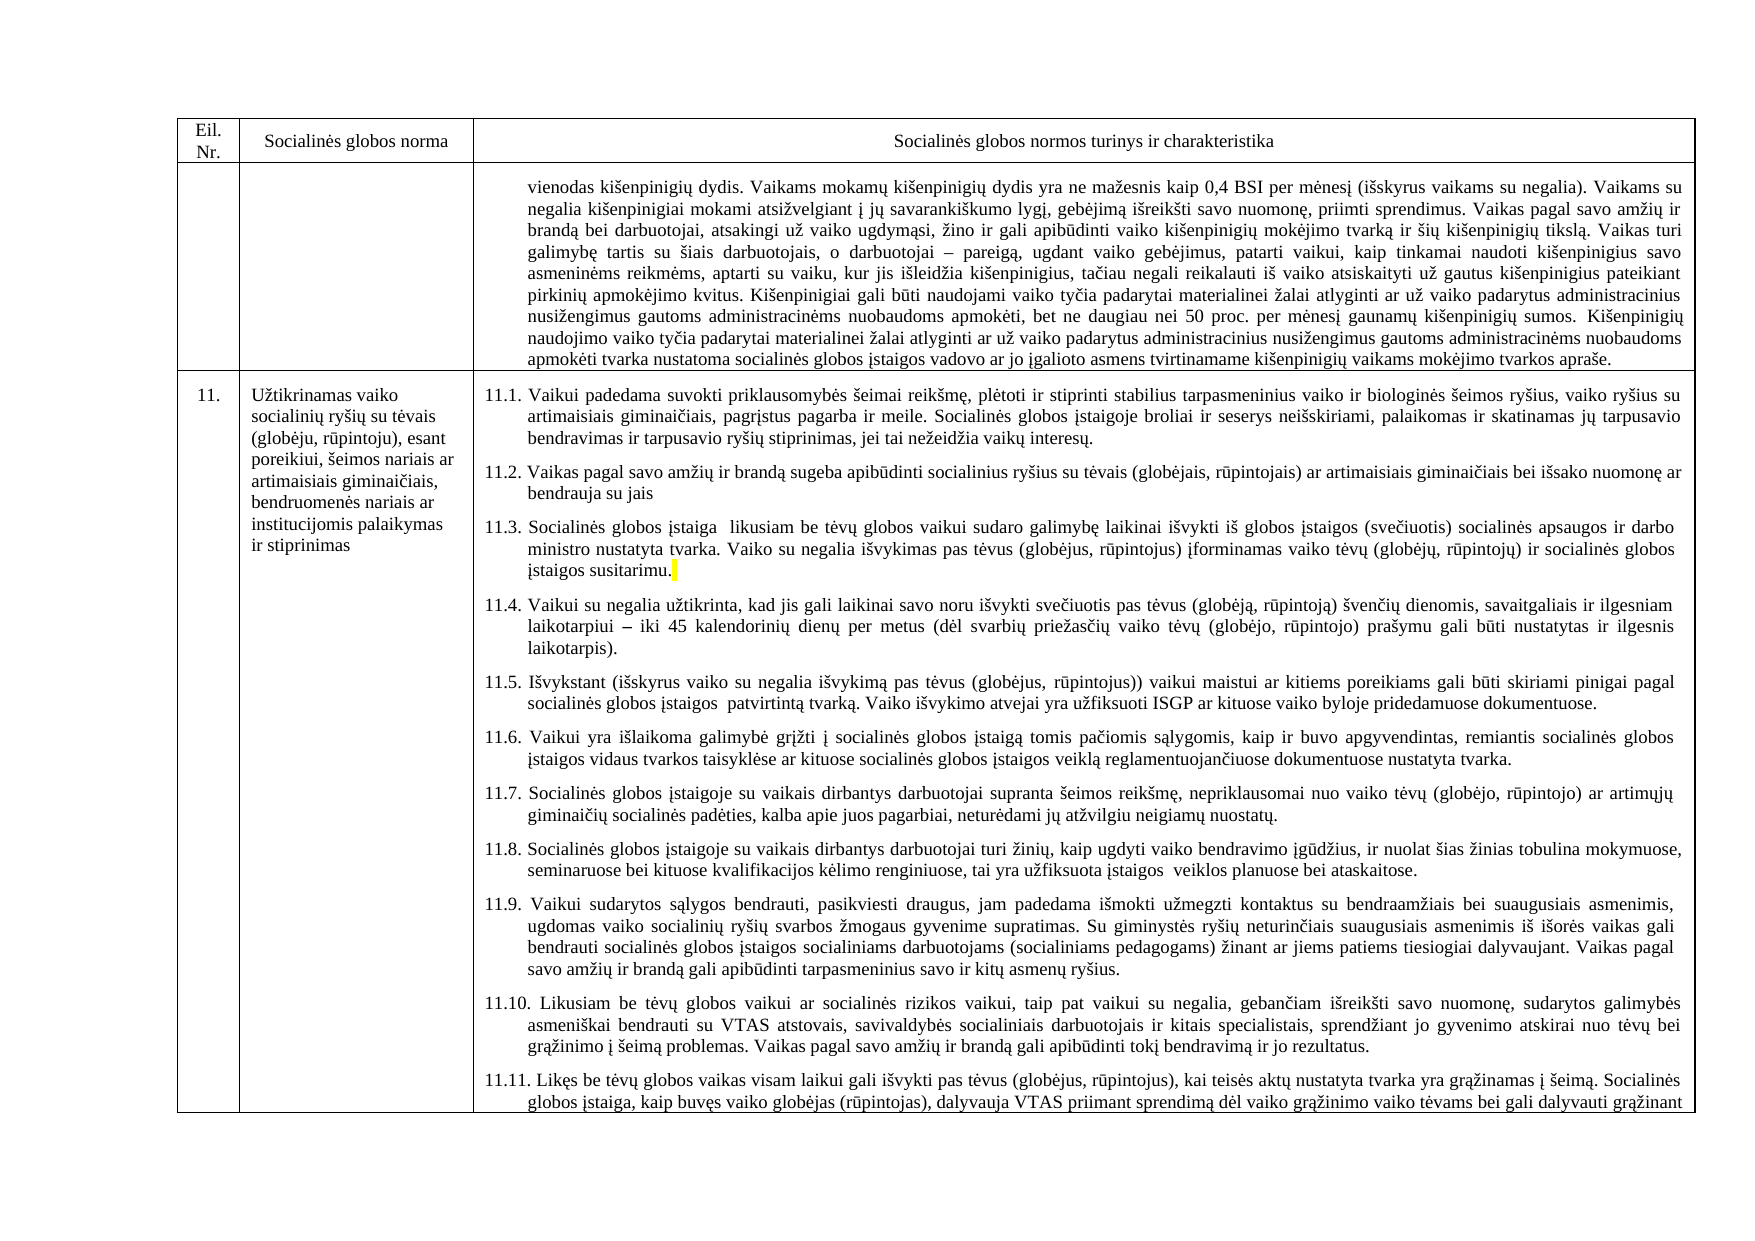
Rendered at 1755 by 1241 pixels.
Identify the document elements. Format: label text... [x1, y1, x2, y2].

table_cell [178, 163, 239, 370]
table_header Eil. Nr. [178, 119, 239, 162]
table_header Socialinės globos norma [240, 119, 473, 162]
table_cell 11.1. Vaikui padedama suvokti priklausomybės šeimai reikšmę, plėtoti ir stiprinti stabilius tarpasmeninius vaiko ir biologinės šeimos ryšius, vaiko ryšius su artimaisiais giminaičiais, pagrįstus pagarba ir meile. Socialinės globos įstaigoje broliai ir seserys neišskiriami, palaikomas ir skatinamas jų tarpusavio bendravimas ir tarpusavio ryšių stiprinimas, jei tai nežeidžia vaikų interesų. 11.2. Vaikas pagal savo amžių ir brandą sugeba apibūdinti socialinius ryšius su tėvais (globėjais, rūpintojais) ar artimaisiais giminaičiais bei išsako nuomonę ar bendrauja su jais 11.3. Socialinės globos įstaiga likusiam be tėvų globos vaikui sudaro galimybę laikinai išvykti iš globos įstaigos (svečiuotis) socialinės apsaugos ir darbo ministro nustatyta tvarka. Vaiko su negalia išvykimas pas tėvus (globėjus, rūpintojus) įforminamas vaiko tėvų (globėjų, rūpintojų) ir socialinės globos įstaigos susitarimu. 11.4. Vaikui su negalia užtikrinta, kad jis gali laikinai savo noru išvykti svečiuotis pas tėvus (globėją, rūpintoją) švenčių dienomis, savaitgaliais ir ilgesniam laikotarpiui – iki 45 kalendorinių dienų per metus (dėl svarbių priežasčių vaiko tėvų (globėjo, rūpintojo) prašymu gali būti nustatytas ir ilgesnis laikotarpis). 11.5. Išvykstant (išskyrus vaiko su negalia išvykimą pas tėvus (globėjus, rūpintojus)) vaikui maistui ar kitiems poreikiams gali būti skiriami pinigai pagal socialinės globos įstaigos patvirtintą tvarką. Vaiko išvykimo atvejai yra užfiksuoti ISGP ar kituose vaiko byloje pridedamuose dokumentuose. 11.6. Vaikui yra išlaikoma galimybė grįžti į socialinės globos įstaigą tomis pačiomis sąlygomis, kaip ir buvo apgyvendintas, remiantis socialinės globos įstaigos vidaus tvarkos taisyklėse ar kituose socialinės globos įstaigos veiklą reglamentuojančiuose dokumentuose nustatyta tvarka. 11.7. Socialinės globos įstaigoje su vaikais dirbantys darbuotojai supranta šeimos reikšmę, nepriklausomai nuo vaiko tėvų (globėjo, rūpintojo) ar artimųjų giminaičių socialinės padėties, kalba apie juos pagarbiai, neturėdami jų atžvilgiu neigiamų nuostatų. 11.8. Socialinės globos įstaigoje su vaikais dirbantys darbuotojai turi žinių, kaip ugdyti vaiko bendravimo įgūdžius, ir nuolat šias žinias tobulina mokymuose, seminaruose bei kituose kvalifikacijos kėlimo renginiuose, tai yra užfiksuota įstaigos veiklos planuose bei ataskaitose. 11.9. Vaikui sudarytos sąlygos bendrauti, pasikviesti draugus, jam padedama išmokti užmegzti kontaktus su bendraamžiais bei suaugusiais asmenimis, ugdomas vaiko socialinių ryšių svarbos žmogaus gyvenime supratimas. Su giminystės ryšių neturinčiais suaugusiais asmenimis iš išorės vaikas gali bendrauti socialinės globos įstaigos socialiniams darbuotojams (socialiniams pedagogams) žinant ar jiems patiems tiesiogiai dalyvaujant. Vaikas pagal savo amžių ir brandą gali apibūdinti tarpasmeninius savo ir kitų asmenų ryšius. 11.10. Likusiam be tėvų globos vaikui ar socialinės rizikos vaikui, taip pat vaikui su negalia, gebančiam išreikšti savo nuomonę, sudarytos galimybės asmeniškai bendrauti su VTAS atstovais, savivaldybės socialiniais darbuotojais ir kitais specialistais, sprendžiant jo gyvenimo atskirai nuo tėvų bei grąžinimo į šeimą problemas. Vaikas pagal savo amžių ir brandą gali apibūdinti tokį bendravimą ir jo rezultatus. 11.11. Likęs be tėvų globos vaikas visam laikui gali išvykti pas tėvus (globėjus, rūpintojus), kai teisės aktų nustatyta tvarka yra grąžinamas į šeimą. Socialinės globos įstaiga, kaip buvęs vaiko globėjas (rūpintojas), dalyvauja VTAS priimant sprendimą dėl vaiko grąžinimo vaiko tėvams bei gali dalyvauti grąžinant [474, 371, 1694, 1112]
table_cell vienodas kišenpinigių dydis. Vaikams mokamų kišenpinigių dydis yra ne mažesnis kaip 0,4 BSI per mėnesį (išskyrus vaikams su negalia). Vaikams su negalia kišenpinigiai mokami atsižvelgiant į jų savarankiškumo lygį, gebėjimą išreikšti savo nuomonę, priimti sprendimus. Vaikas pagal savo amžių ir brandą bei darbuotojai, atsakingi už vaiko ugdymąsi, žino ir gali apibūdinti vaiko kišenpinigių mokėjimo tvarką ir šių kišenpinigių tikslą. Vaikas turi galimybę tartis su šiais darbuotojais, o darbuotojai – pareigą, ugdant vaiko gebėjimus, patarti vaikui, kaip tinkamai naudoti kišenpinigius savo asmeninėms reikmėms, aptarti su vaiku, kur jis išleidžia kišenpinigius, tačiau negali reikalauti iš vaiko atsiskaityti už gautus kišenpinigius pateikiant pirkinių apmokėjimo kvitus. Kišenpinigiai gali būti naudojami vaiko tyčia padarytai materialinei žalai atlyginti ar už vaiko padarytus administracinius nusižengimus gautoms administracinėms nuobaudoms apmokėti, bet ne daugiau nei 50 proc. per mėnesį gaunamų kišenpinigių sumos. Kišenpinigių naudojimo vaiko tyčia padarytai materialinei žalai atlyginti ar už vaiko padarytus administracinius nusižengimus gautoms administracinėms nuobaudoms apmokėti tvarka nustatoma socialinės globos įstaigos vadovo ar jo įgalioto asmens tvirtinamame kišenpinigių vaikams mokėjimo tvarkos apraše. [474, 163, 1694, 370]
table_header Socialinės globos normos turinys ir charakteristika [474, 119, 1694, 162]
table_cell Užtikrinamas vaiko socialinių ryšių su tėvais (globėju, rūpintoju), esant poreikiui, šeimos nariais ar artimaisiais giminaičiais, bendruomenės nariais ar institucijomis palaikymas ir stiprinimas [240, 371, 473, 1112]
table_cell 11. [178, 371, 239, 1112]
table_cell [240, 163, 473, 370]
